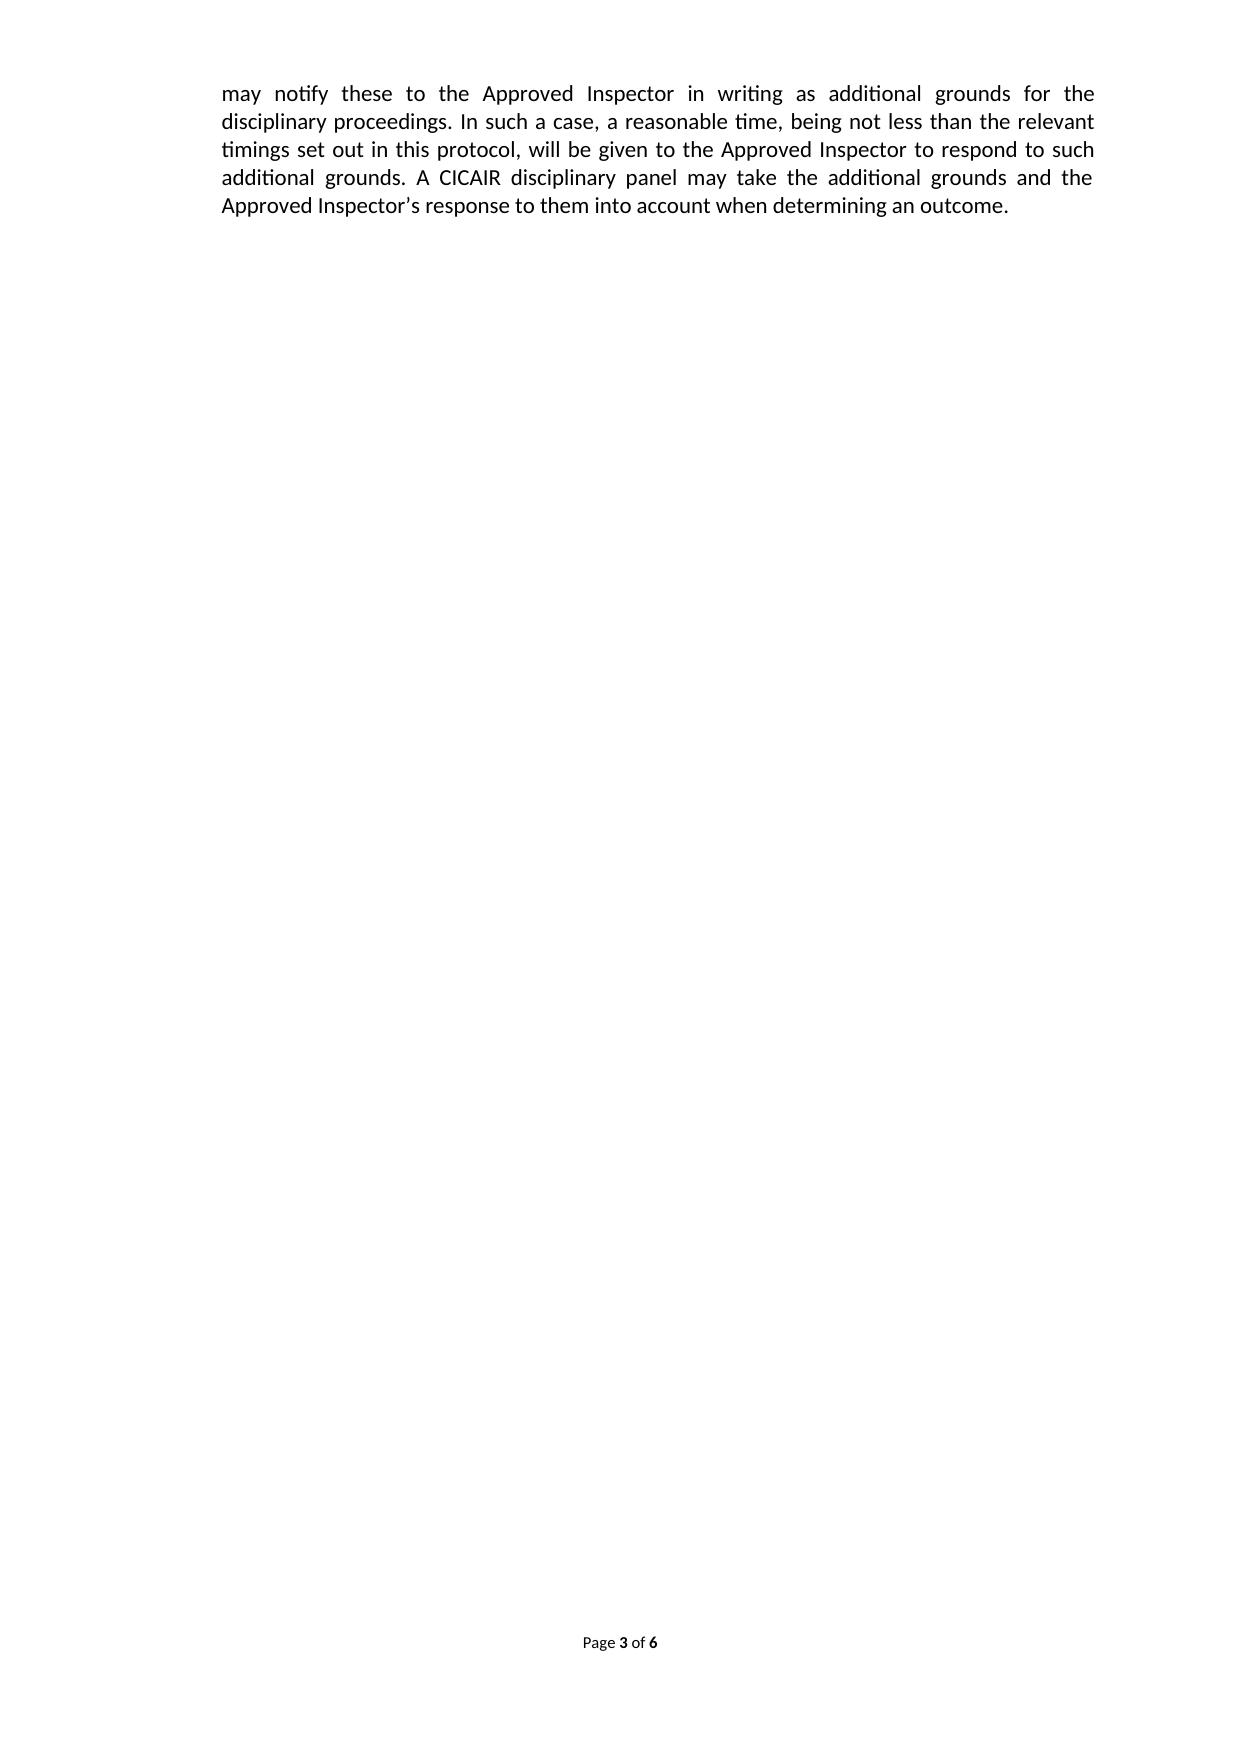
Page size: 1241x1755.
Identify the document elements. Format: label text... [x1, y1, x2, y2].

text may notify these to the Approved Inspector in writing as additional grounds for the disciplinary proceedings. In such a case, a reasonable time, being not less than the relevant timings set out in this protocol, will be given to the Approved Inspector to respond to such additional grounds. A CICAIR disciplinary panel may take the additional grounds and the Approved Inspector’s response to them into account when determining an outcome. [221, 79, 1095, 219]
